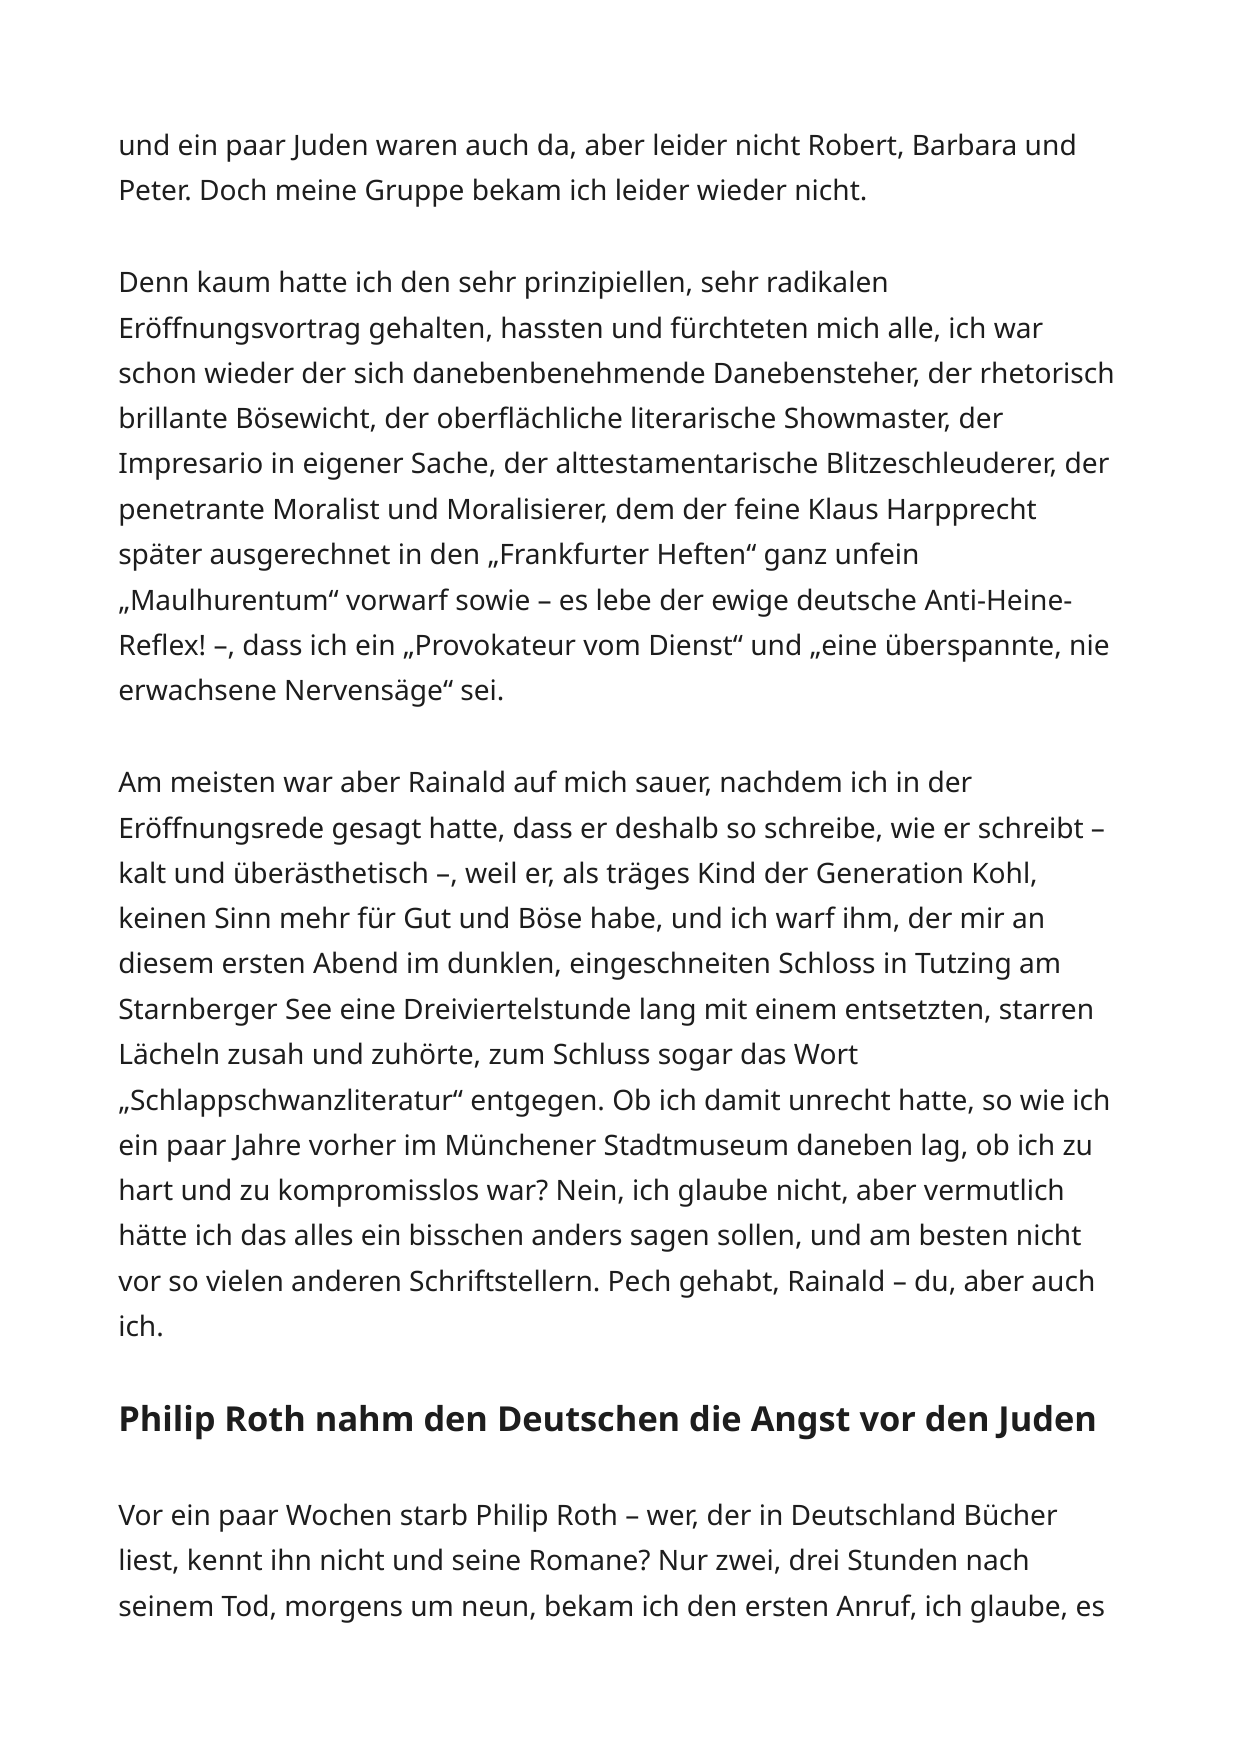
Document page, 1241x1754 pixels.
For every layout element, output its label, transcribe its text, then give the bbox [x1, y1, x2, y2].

text Vor ein paar Wochen starb Philip Roth – wer, der in Deutschland Bücher liest, kennt ihn nicht und seine Romane? Nur zwei, drei Stunden nach seinem Tod, morgens um neun, bekam ich den ersten Anruf, ich glaube, es [118, 1488, 1122, 1624]
text Denn kaum hatte ich den sehr prinzipiellen, sehr radikalen Eröffnungsvortrag gehalten, hassten und fürchteten mich alle, ich war schon wieder der sich danebenbenehmende Danebensteher, der rhetorisch brillante Bösewicht, der oberflächliche literarische Showmaster, der Impresario in eigener Sache, der alttestamentarische Blitzeschleuderer, der penetrante Moralist und Moralisierer, dem der feine Klaus Harpprecht später ausgerechnet in den „Frankfurter Heften“ ganz unfein „Maulhurentum“ vorwarf sowie – es lebe der ewige deutsche Anti-Heine-Reflex! –, dass ich ein „Provokateur vom Dienst“ und „eine überspannte, nie erwachsene Nervensäge“ sei. [118, 256, 1122, 709]
subtitle Philip Roth nahm den Deutschen die Angst vor den Juden [118, 1392, 1122, 1442]
text Am meisten war aber Rainald auf mich sauer, nachdem ich in der Eröffnungsrede gesagt hatte, dass er deshalb so schreibe, wie er schreibt – kalt und überästhetisch –, weil er, als träges Kind der Generation Kohl, keinen Sinn mehr für Gut und Böse habe, und ich warf ihm, der mir an diesem ersten Abend im dunklen, eingeschneiten Schloss in Tutzing am Starnberger See eine Dreiviertelstunde lang mit einem entsetzten, starren Lächeln zusah und zuhörte, zum Schluss sogar das Wort „Schlappschwanzliteratur“ entgegen. Ob ich damit unrecht hatte, so wie ich ein paar Jahre vorher im Münchener Stadtmuseum daneben lag, ob ich zu hart und zu kompromisslos war? Nein, ich glaube nicht, aber vermutlich hätte ich das alles ein bisschen anders sagen sollen, und am besten nicht vor so vielen anderen Schriftstellern. Pech gehabt, Rainald – du, aber auch ich. [118, 756, 1122, 1345]
text und ein paar Juden waren auch da, aber leider nicht Robert, Barbara und Peter. Doch meine Gruppe bekam ich leider wieder nicht. [118, 118, 1122, 209]
